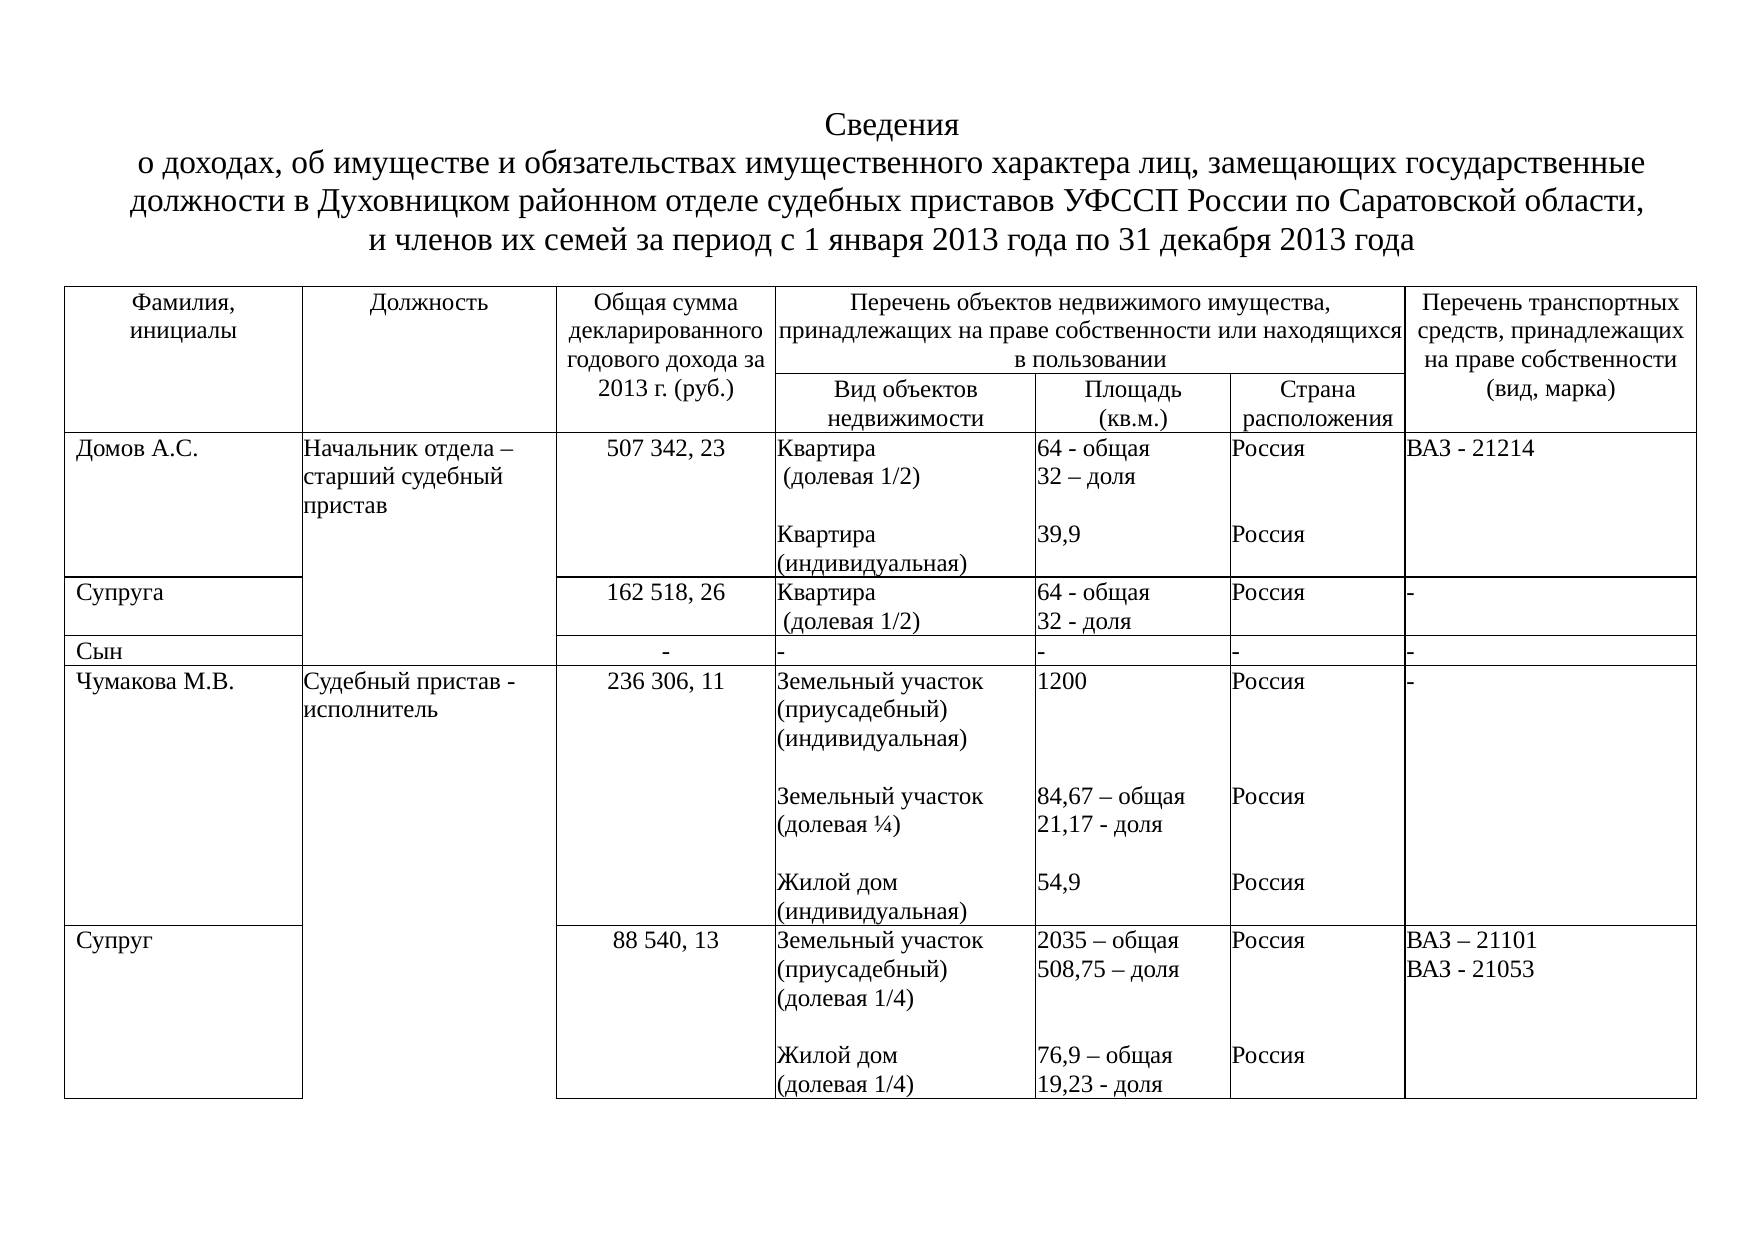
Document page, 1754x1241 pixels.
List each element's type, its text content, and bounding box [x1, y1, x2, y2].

table_cell - [1231, 636, 1404, 665]
table_cell Судебный пристав - исполнитель [303, 666, 556, 1098]
table_cell Земельный участок (приусадебный) (индивидуальная) Земельный участок (долевая ¼) Жилой дом (индивидуальная) [776, 666, 1035, 924]
table_cell Квартира (долевая 1/2) [776, 578, 1035, 635]
table_cell 507 342, 23 [557, 433, 775, 576]
table_cell Начальник отдела – старший судебный пристав [303, 433, 556, 665]
table_cell 64 - общая 32 - доля [1036, 578, 1230, 635]
table_header Должность [303, 287, 556, 432]
table_cell - [557, 636, 775, 665]
table_cell - [1406, 636, 1696, 665]
table_header Перечень транспортных средств, принадлежащих на праве собственности (вид, марка) [1406, 287, 1696, 432]
table_cell Супруг [65, 926, 302, 1098]
table_cell - [1406, 666, 1696, 924]
table_header Перечень объектов недвижимого имущества, принадлежащих на праве собственности или находящихся в пользовании [776, 287, 1404, 373]
table_cell Страна расположения [1231, 374, 1404, 432]
table_cell 88 540, 13 [557, 926, 775, 1098]
table_cell 162 518, 26 [557, 578, 775, 635]
table_cell Земельный участок (приусадебный) (долевая 1/4) Жилой дом (долевая 1/4) [776, 926, 1035, 1098]
table_cell - [776, 636, 1035, 665]
table_cell Площадь (кв.м.) [1036, 374, 1230, 432]
table_cell Чумакова М.В. [65, 666, 302, 924]
table_cell 1200 84,67 – общая 21,17 - доля 54,9 [1036, 666, 1230, 924]
table_cell ВАЗ – 21101 ВАЗ - 21053 [1406, 926, 1696, 1098]
table_cell Домов А.С. [65, 433, 302, 576]
table_cell Россия Россия [1231, 433, 1404, 576]
table_header Фамилия, инициалы [65, 287, 302, 432]
table_cell Сын [65, 636, 302, 665]
text Сведения о доходах, об имуществе и обязательствах имущественного характера лиц, замещающих государственные должности в Духовницком районном отделе судебных приставов УФССП России по Саратовской области, и членов их семей за период с 1 января 2013 года по 31 декабря 2013 года [89, 104, 1695, 257]
table_cell Квартира (долевая 1/2) Квартира (индивидуальная) [776, 433, 1035, 576]
table_cell 2035 – общая 508,75 – доля 76,9 – общая 19,23 - доля [1036, 926, 1230, 1098]
table_cell Вид объектов недвижимости [776, 374, 1035, 432]
table_cell Россия [1231, 578, 1404, 635]
table_cell - [1036, 636, 1230, 665]
table_cell - [1406, 578, 1696, 635]
table_cell ВАЗ - 21214 [1406, 433, 1696, 576]
table_cell 64 - общая 32 – доля 39,9 [1036, 433, 1230, 576]
table_cell 236 306, 11 [557, 666, 775, 924]
table_cell Россия Россия [1231, 926, 1404, 1098]
table_header Общая сумма декларированного годового дохода за 2013 г. (руб.) [557, 287, 775, 432]
table_cell Россия Россия Россия [1231, 666, 1404, 924]
table_cell Супруга [65, 578, 302, 635]
